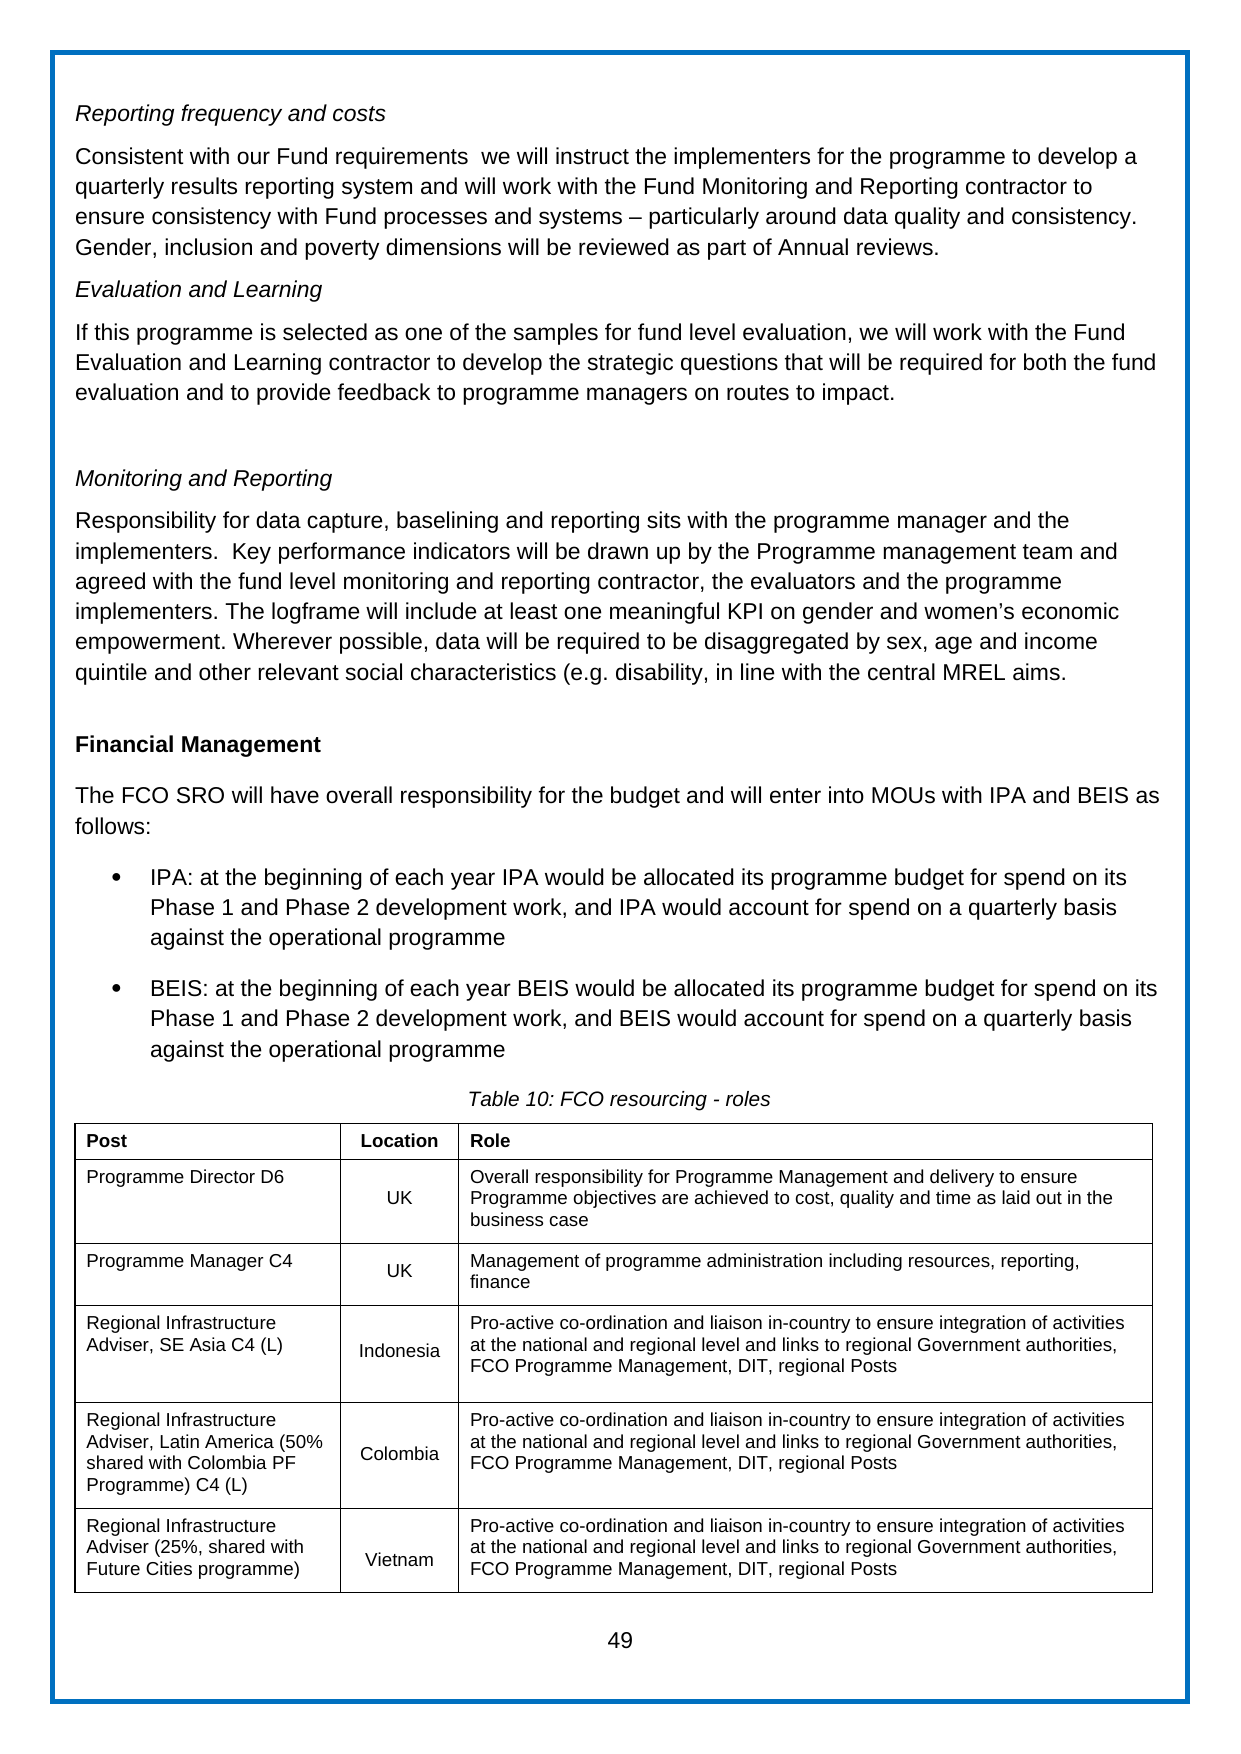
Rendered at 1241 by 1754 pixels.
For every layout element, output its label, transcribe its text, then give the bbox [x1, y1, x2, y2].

text If this programme is selected as one of the samples for fund level evaluation, we will work with the Fund Evaluation and Learning contractor to develop the strategic questions that will be required for both the fund evaluation and to provide feedback to programme managers on routes to impact. [75, 319, 1165, 406]
table_cell Overall responsibility for Programme Management and delivery to ensure Programme objectives are achieved to cost, quality and time as laid out in the business case [459, 1160, 1152, 1243]
text Evaluation and Learning [75, 276, 1165, 302]
table_cell Pro-active co-ordination and liaison in-country to ensure integration of activities at the national and regional level and links to regional Government authorities, FCO Programme Management, DIT, regional Posts [459, 1403, 1152, 1508]
table_cell Regional Infrastructure Adviser (25%, shared with Future Cities programme) [76, 1509, 340, 1592]
text Consistent with our Fund requirements we will instruct the implementers for the programme to develop a quarterly results reporting system and will work with the Fund Monitoring and Reporting contractor to ensure consistency with Fund processes and systems – particularly around data quality and consistency. Gender, inclusion and poverty dimensions will be reviewed as part of Annual reviews. [75, 143, 1165, 260]
table_cell Regional Infrastructure Adviser, Latin America (50% shared with Colombia PF Programme) C4 (L) [76, 1403, 340, 1508]
list IPA: at the beginning of each year IPA would be allocated its programme budget for spend on its Phase 1 and Phase 2 development work, and IPA would account for spend on a quarterly basis against the operational programme [112, 864, 1165, 950]
table_cell Pro-active co-ordination and liaison in-country to ensure integration of activities at the national and regional level and links to regional Government authorities, FCO Programme Management, DIT, regional Posts [459, 1306, 1152, 1402]
table_header Role [459, 1124, 1152, 1158]
table_cell Colombia [341, 1403, 458, 1508]
table_cell Management of programme administration including resources, reporting, finance [459, 1244, 1152, 1305]
text The FCO SRO will have overall responsibility for the budget and will enter into MOUs with IPA and BEIS as follows: [75, 782, 1165, 839]
table_header Post [76, 1124, 340, 1158]
table_cell UK [341, 1160, 458, 1243]
text Reporting frequency and costs [75, 100, 1165, 126]
table_cell Regional Infrastructure Adviser, SE Asia C4 (L) [76, 1306, 340, 1402]
text Table 10: FCO resourcing - roles [75, 1087, 1165, 1111]
text Financial Management [75, 701, 1165, 758]
list BEIS: at the beginning of each year BEIS would be allocated its programme budget for spend on its Phase 1 and Phase 2 development work, and BEIS would account for spend on a quarterly basis against the operational programme [112, 975, 1165, 1062]
table_cell Vietnam [341, 1509, 458, 1592]
table_cell Programme Director D6 [76, 1160, 340, 1243]
table_cell Indonesia [341, 1306, 458, 1402]
table_header Location [341, 1124, 458, 1158]
table_cell UK [341, 1244, 458, 1305]
text Monitoring and Reporting [75, 465, 1165, 491]
text Responsibility for data capture, baselining and reporting sits with the programme manager and the implementers. Key performance indicators will be drawn up by the Programme management team and agreed with the fund level monitoring and reporting contractor, the evaluators and the programme implementers. The logframe will include at least one meaningful KPI on gender and women’s economic empowerment. Wherever possible, data will be required to be disaggregated by sex, age and income quintile and other relevant social characteristics (e.g. disability, in line with the central MREL aims. [75, 507, 1165, 685]
table_cell Programme Manager C4 [76, 1244, 340, 1305]
table_cell Pro-active co-ordination and liaison in-country to ensure integration of activities at the national and regional level and links to regional Government authorities, FCO Programme Management, DIT, regional Posts [459, 1509, 1152, 1592]
